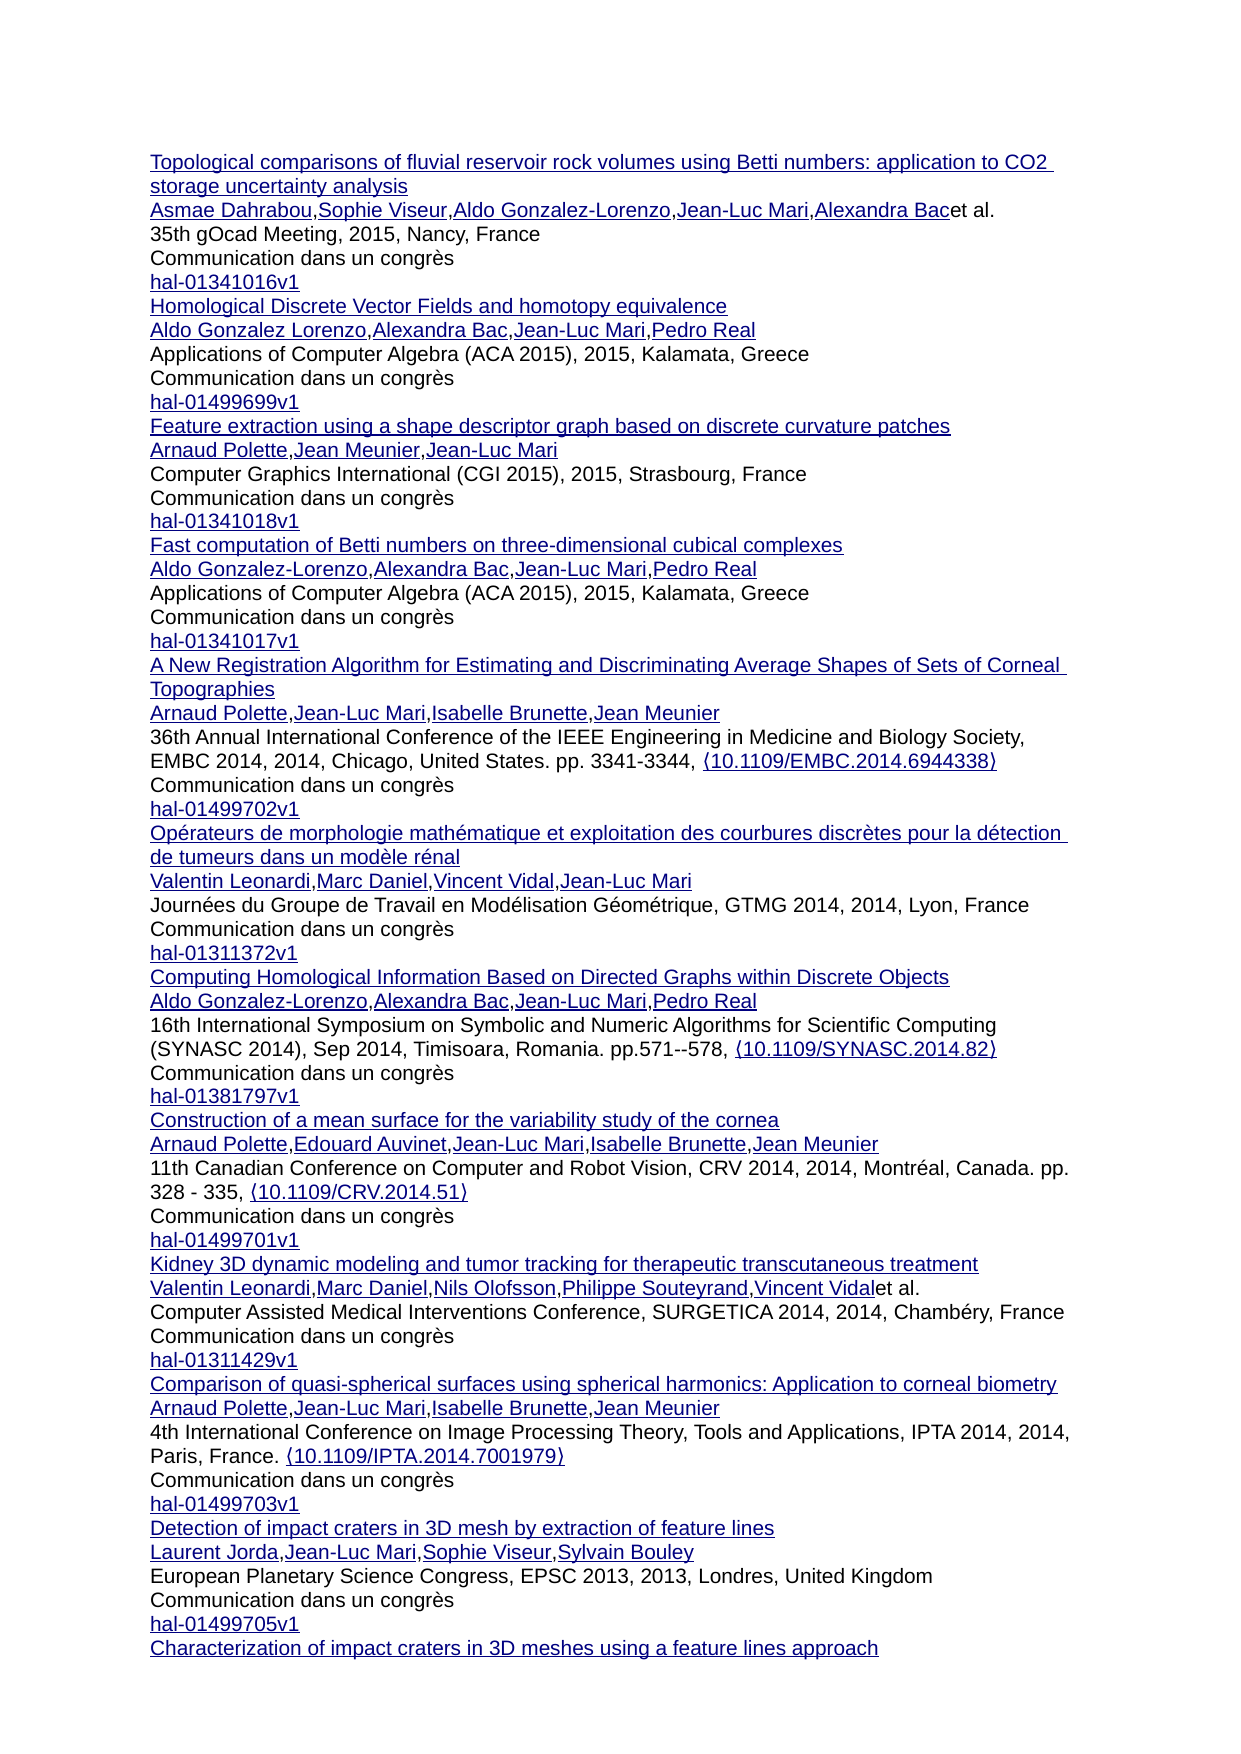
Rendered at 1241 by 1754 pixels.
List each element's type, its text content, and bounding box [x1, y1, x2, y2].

table_cell Computing Homological Information Based on Directed Graphs within Discrete Objects Aldo Gonzalez-Lorenzo,Alexandra Bac,Jean-Luc Mari,Pedro Real 16th International Symposium on Symbolic and Numeric Algorithms for Scientific Computing (SYNASC 2014), Sep 2014, Timisoara, Romania. pp.571--578, ⟨10.1109/SYNASC.2014.82⟩ Communication dans un congrès hal-01381797v1 [150, 965, 1090, 1108]
table_cell Kidney 3D dynamic modeling and tumor tracking for therapeutic transcutaneous treatment Valentin Leonardi,Marc Daniel,Nils Olofsson,Philippe Souteyrand,Vincent Vidalet al. Computer Assisted Medical Interventions Conference, SURGETICA 2014, 2014, Chambéry, France Communication dans un congrès hal-01311429v1 [150, 1252, 1090, 1372]
table_cell Homological Discrete Vector Fields and homotopy equivalence Aldo Gonzalez Lorenzo,Alexandra Bac,Jean-Luc Mari,Pedro Real Applications of Computer Algebra (ACA 2015), 2015, Kalamata, Greece Communication dans un congrès hal-01499699v1 [150, 294, 1090, 413]
table_cell Topological comparisons of fluvial reservoir rock volumes using Betti numbers: application to CO2 storage uncertainty analysis Asmae Dahrabou,Sophie Viseur,Aldo Gonzalez-Lorenzo,Jean-Luc Mari,Alexandra Bacet al. 35th gOcad Meeting, 2015, Nancy, France Communication dans un congrès hal-01341016v1 [150, 150, 1090, 294]
table_cell Construction of a mean surface for the variability study of the cornea Arnaud Polette,Edouard Auvinet,Jean-Luc Mari,Isabelle Brunette,Jean Meunier 11th Canadian Conference on Computer and Robot Vision, CRV 2014, 2014, Montréal, Canada. pp. 328 - 335, ⟨10.1109/CRV.2014.51⟩ Communication dans un congrès hal-01499701v1 [150, 1108, 1090, 1252]
table_cell Detection of impact craters in 3D mesh by extraction of feature lines Laurent Jorda,Jean-Luc Mari,Sophie Viseur,Sylvain Bouley European Planetary Science Congress, EPSC 2013, 2013, Londres, United Kingdom Communication dans un congrès hal-01499705v1 [150, 1516, 1090, 1635]
table_cell A New Registration Algorithm for Estimating and Discriminating Average Shapes of Sets of Corneal Topographies Arnaud Polette,Jean-Luc Mari,Isabelle Brunette,Jean Meunier 36th Annual International Conference of the IEEE Engineering in Medicine and Biology Society, EMBC 2014, 2014, Chicago, United States. pp. 3341-3344, ⟨10.1109/EMBC.2014.6944338⟩ Communication dans un congrès hal-01499702v1 [150, 653, 1090, 821]
table_cell Comparison of quasi-spherical surfaces using spherical harmonics: Application to corneal biometry Arnaud Polette,Jean-Luc Mari,Isabelle Brunette,Jean Meunier 4th International Conference on Image Processing Theory, Tools and Applications, IPTA 2014, 2014, Paris, France. ⟨10.1109/IPTA.2014.7001979⟩ Communication dans un congrès hal-01499703v1 [150, 1372, 1090, 1516]
table_cell Opérateurs de morphologie mathématique et exploitation des courbures discrètes pour la détection de tumeurs dans un modèle rénal Valentin Leonardi,Marc Daniel,Vincent Vidal,Jean-Luc Mari Journées du Groupe de Travail en Modélisation Géométrique, GTMG 2014, 2014, Lyon, France Communication dans un congrès hal-01311372v1 [150, 821, 1090, 964]
table_cell Fast computation of Betti numbers on three-dimensional cubical complexes Aldo Gonzalez-Lorenzo,Alexandra Bac,Jean-Luc Mari,Pedro Real Applications of Computer Algebra (ACA 2015), 2015, Kalamata, Greece Communication dans un congrès hal-01341017v1 [150, 533, 1090, 653]
table_cell Characterization of impact craters in 3D meshes using a feature lines approach [150, 1635, 1090, 1659]
table_cell Feature extraction using a shape descriptor graph based on discrete curvature patches Arnaud Polette,Jean Meunier,Jean-Luc Mari Computer Graphics International (CGI 2015), 2015, Strasbourg, France Communication dans un congrès hal-01341018v1 [150, 414, 1090, 533]
